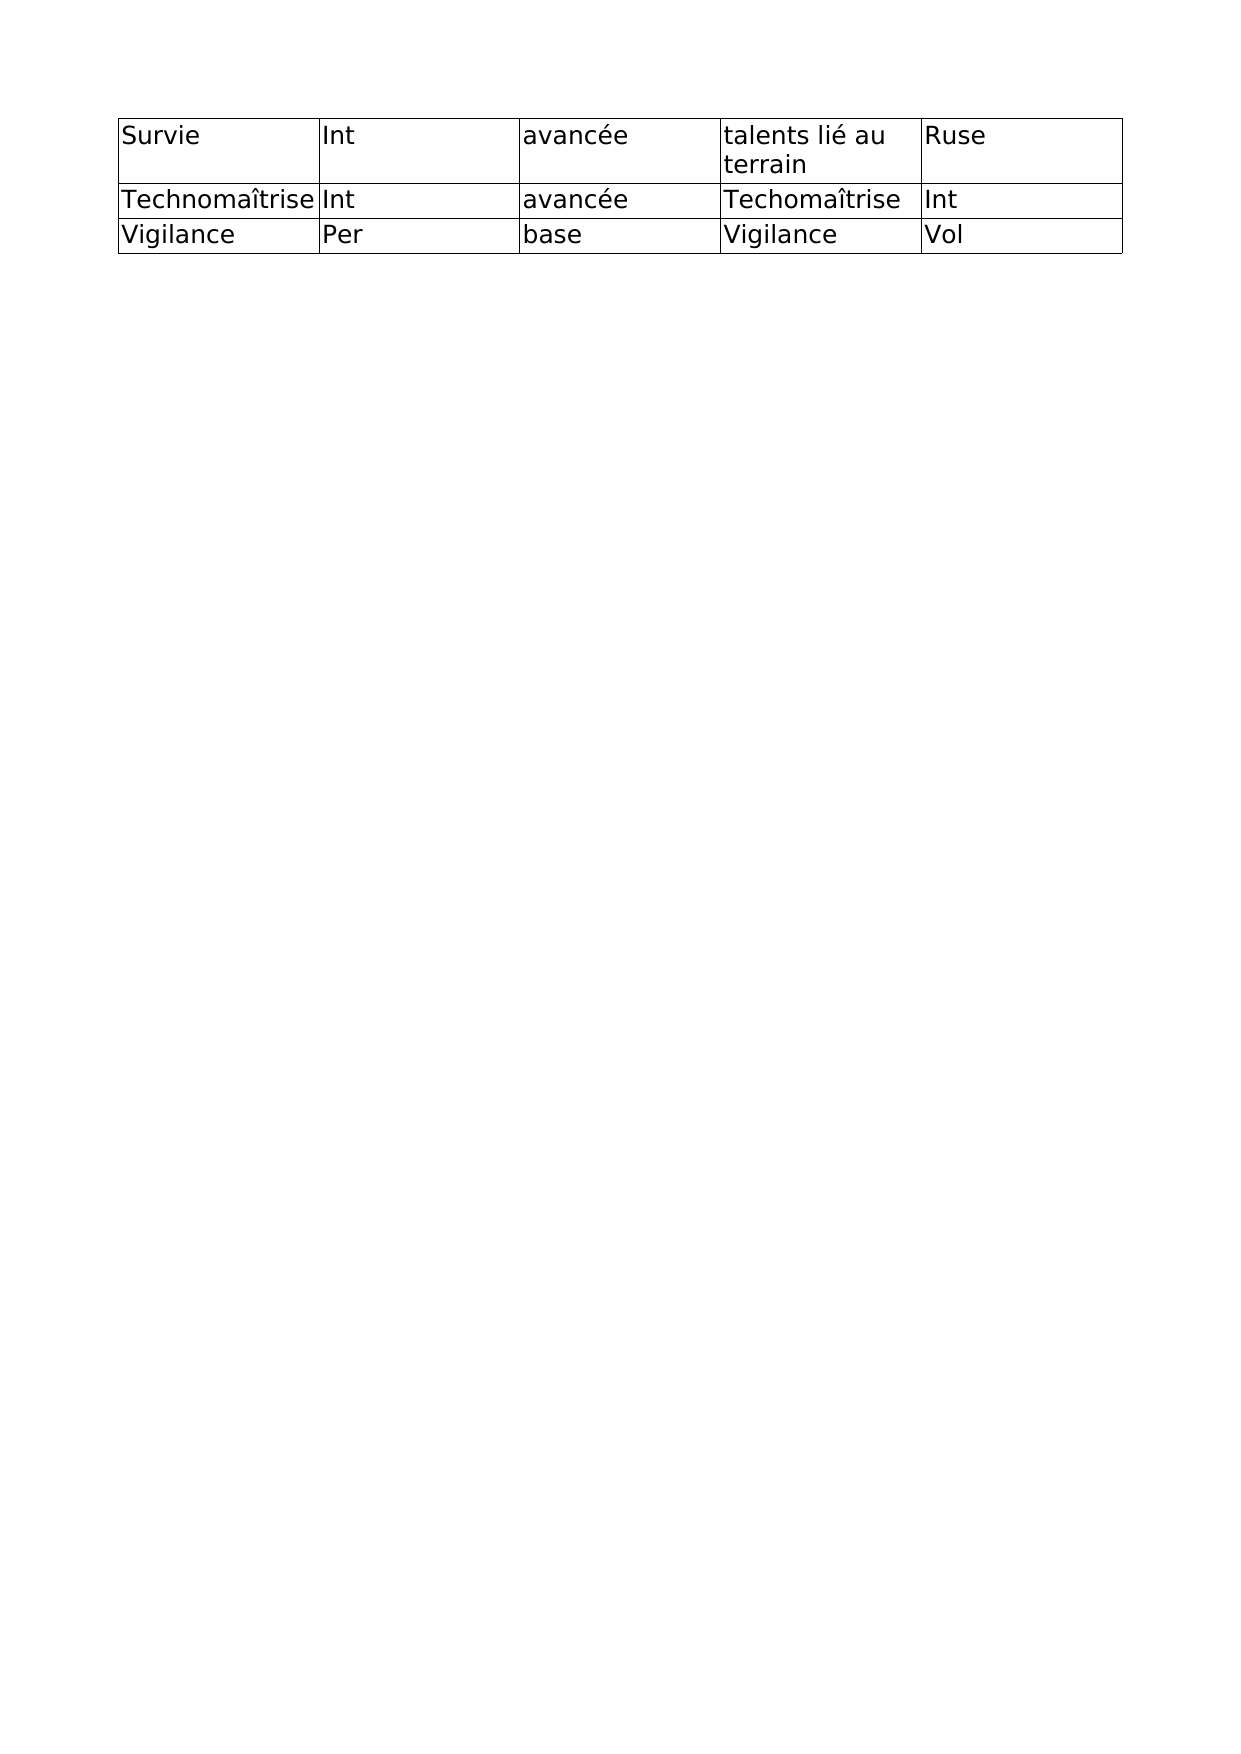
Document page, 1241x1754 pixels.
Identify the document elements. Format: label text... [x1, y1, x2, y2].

table_cell Per [320, 219, 519, 253]
table_cell Vigilance [721, 219, 921, 253]
table_cell Int [320, 119, 519, 182]
table_cell Ruse [922, 119, 1122, 182]
table_cell avancée [520, 184, 720, 217]
table_cell Techomaîtrise [721, 184, 921, 217]
table_cell avancée [520, 119, 720, 182]
table_cell Int [320, 184, 519, 217]
table_cell Vol [922, 219, 1122, 253]
table_cell base [520, 219, 720, 253]
table_cell Int [922, 184, 1122, 217]
table_cell Vigilance [119, 219, 319, 253]
table_cell Survie [119, 119, 319, 182]
table_cell Technomaîtrise [119, 184, 319, 217]
table_cell talents lié au terrain [721, 119, 921, 182]
